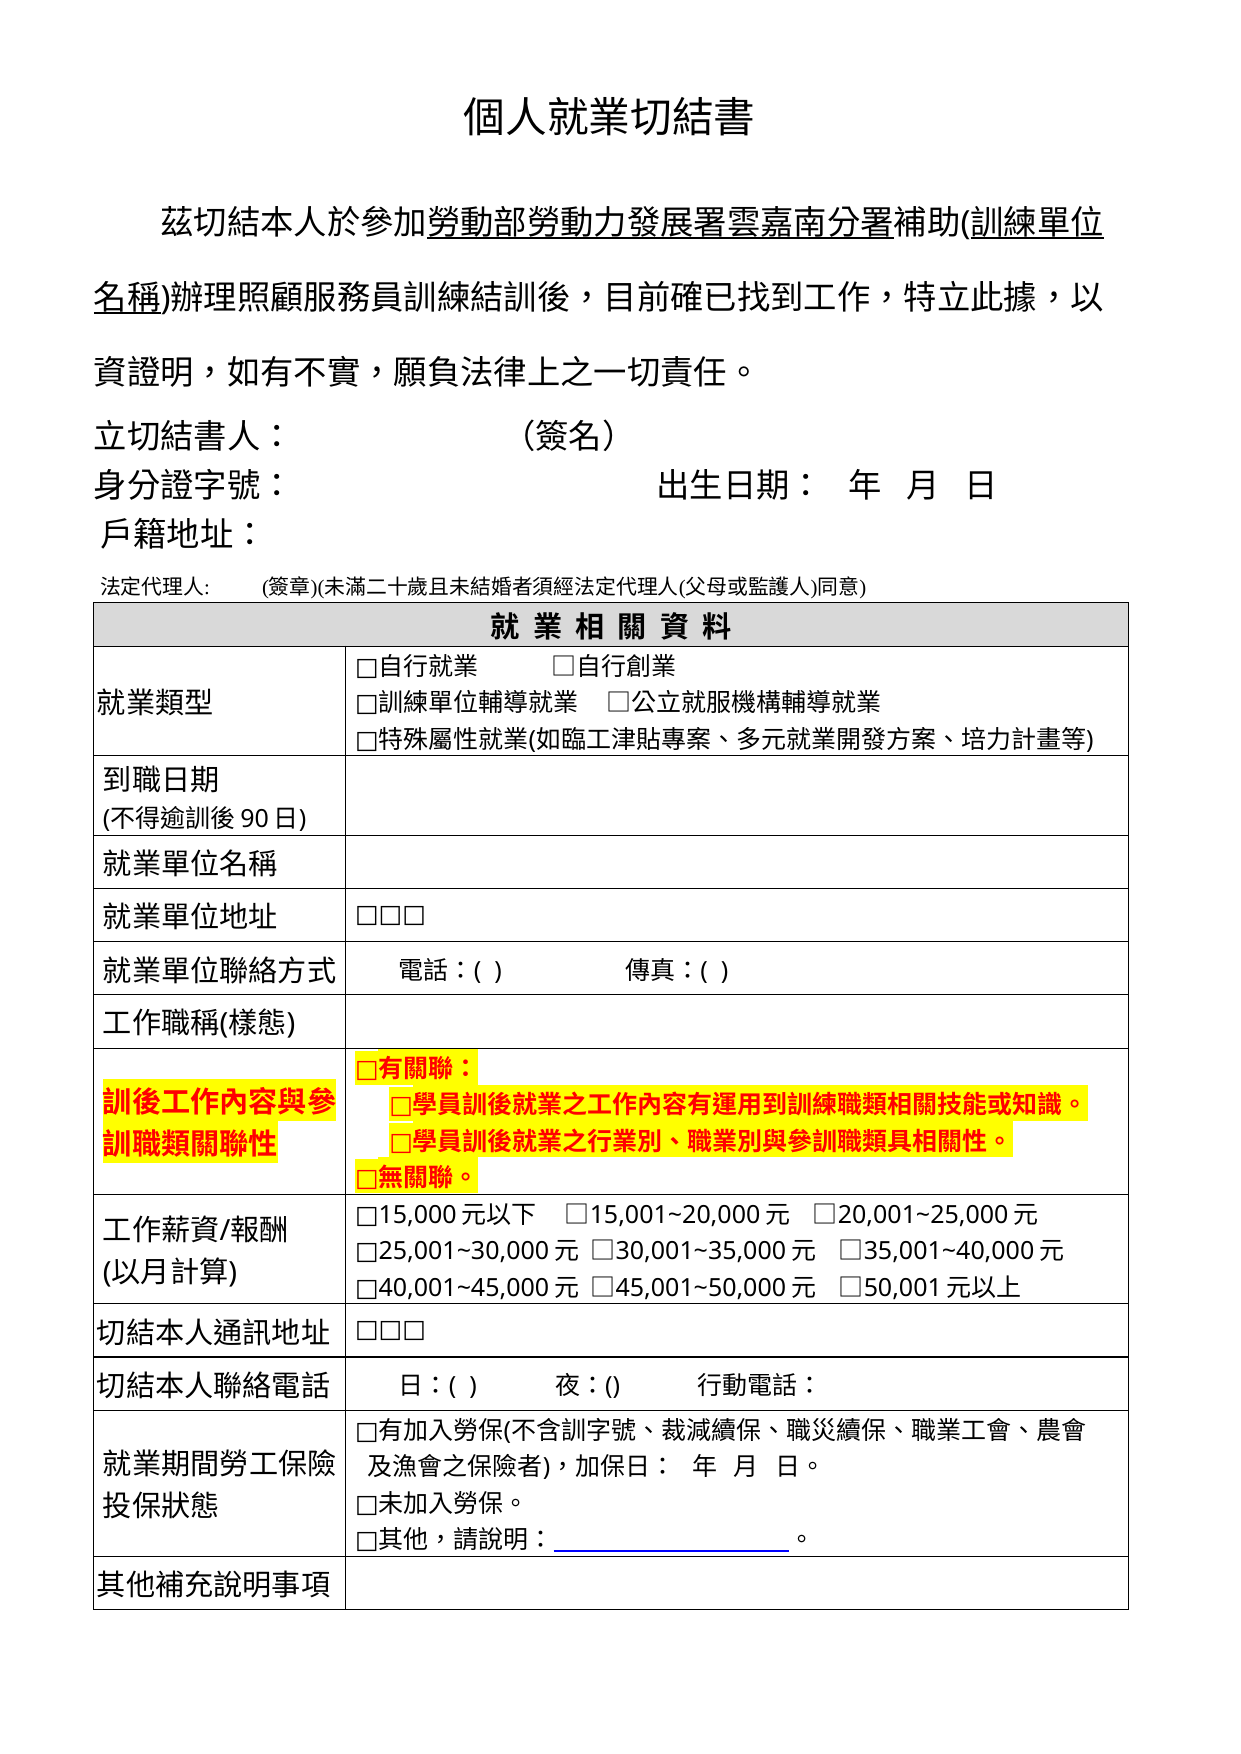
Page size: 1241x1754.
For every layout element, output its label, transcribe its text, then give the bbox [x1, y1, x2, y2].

table_cell 就業單位聯絡方式 [94, 942, 345, 994]
table_cell 訓後工作內容與參訓職類關聯性 [94, 1049, 345, 1193]
table_cell □□□ [346, 1304, 1128, 1356]
text 茲切結本人於參加勞動部勞動力發展署雲嘉南分署補助(訓練單位名稱)辦理照顧服務員訓練結訓後，目前確已找到工作，特立此據，以資證明，如有不實，願負法律上之一切責任。 [94, 182, 1125, 407]
table_cell [346, 836, 1128, 888]
table_cell □15,000元以下 □15,001~20,000元 □20,001~25,000元 □25,001~30,000元 □30,001~35,000元 □35,001~40,000元 □40,001~45,000元 □45,001~50,000元 □50,001元以上 [346, 1195, 1128, 1303]
table_cell □有關聯： □學員訓後就業之工作內容有運用到訓練職類相關技能或知識。 □學員訓後就業之行業別、職業別與參訓職類具相關性。 □無關聯。 [346, 1049, 1128, 1193]
table_cell 切結本人通訊地址 [94, 1304, 345, 1356]
table_header 就 業 相 關 資 料 [94, 603, 1128, 646]
text 個人就業切結書 [94, 99, 1125, 141]
table_cell 切結本人聯絡電話 [94, 1358, 345, 1409]
table_cell 工作職稱(樣態) [94, 995, 345, 1047]
text 身分證字號： 出生日期： 年 月 日 [94, 467, 1125, 505]
table_cell □自行就業 □自行創業 □訓練單位輔導就業 □公立就服機構輔導就業 □特殊屬性就業(如臨工津貼專案、多元就業開發方案、培力計畫等) [346, 647, 1128, 755]
table_cell [346, 756, 1128, 835]
text 立切結書人： （簽名） [94, 418, 1125, 456]
text 戶籍地址： [100, 516, 1119, 553]
table_cell 其他補充說明事項 [94, 1557, 345, 1609]
table_cell 就業期間勞工保險投保狀態 [94, 1411, 345, 1556]
table_cell □□□ [346, 889, 1128, 941]
text 法定代理人: (簽章)(未滿二十歲且未結婚者須經法定代理人(父母或監護人)同意) [100, 565, 1119, 602]
table_cell 就業類型 [94, 647, 345, 755]
table_cell 日：( ) 夜：() 行動電話： [346, 1358, 1128, 1409]
table_cell [346, 1557, 1128, 1609]
table_cell 就業單位地址 [94, 889, 345, 941]
table_cell 就業單位名稱 [94, 836, 345, 888]
table_cell 工作薪資/報酬 (以月計算) [94, 1195, 345, 1303]
table_cell □有加入勞保(不含訓字號、裁減續保、職災續保、職業工會、農會 及漁會之保險者)，加保日： 年 月 日。 □未加入勞保。 □其他，請說明： 。 [346, 1411, 1128, 1556]
table_cell 到職日期 (不得逾訓後90日) [94, 756, 345, 835]
table_cell [346, 995, 1128, 1047]
table_cell 電話：( ) 傳真：( ) [346, 942, 1128, 994]
